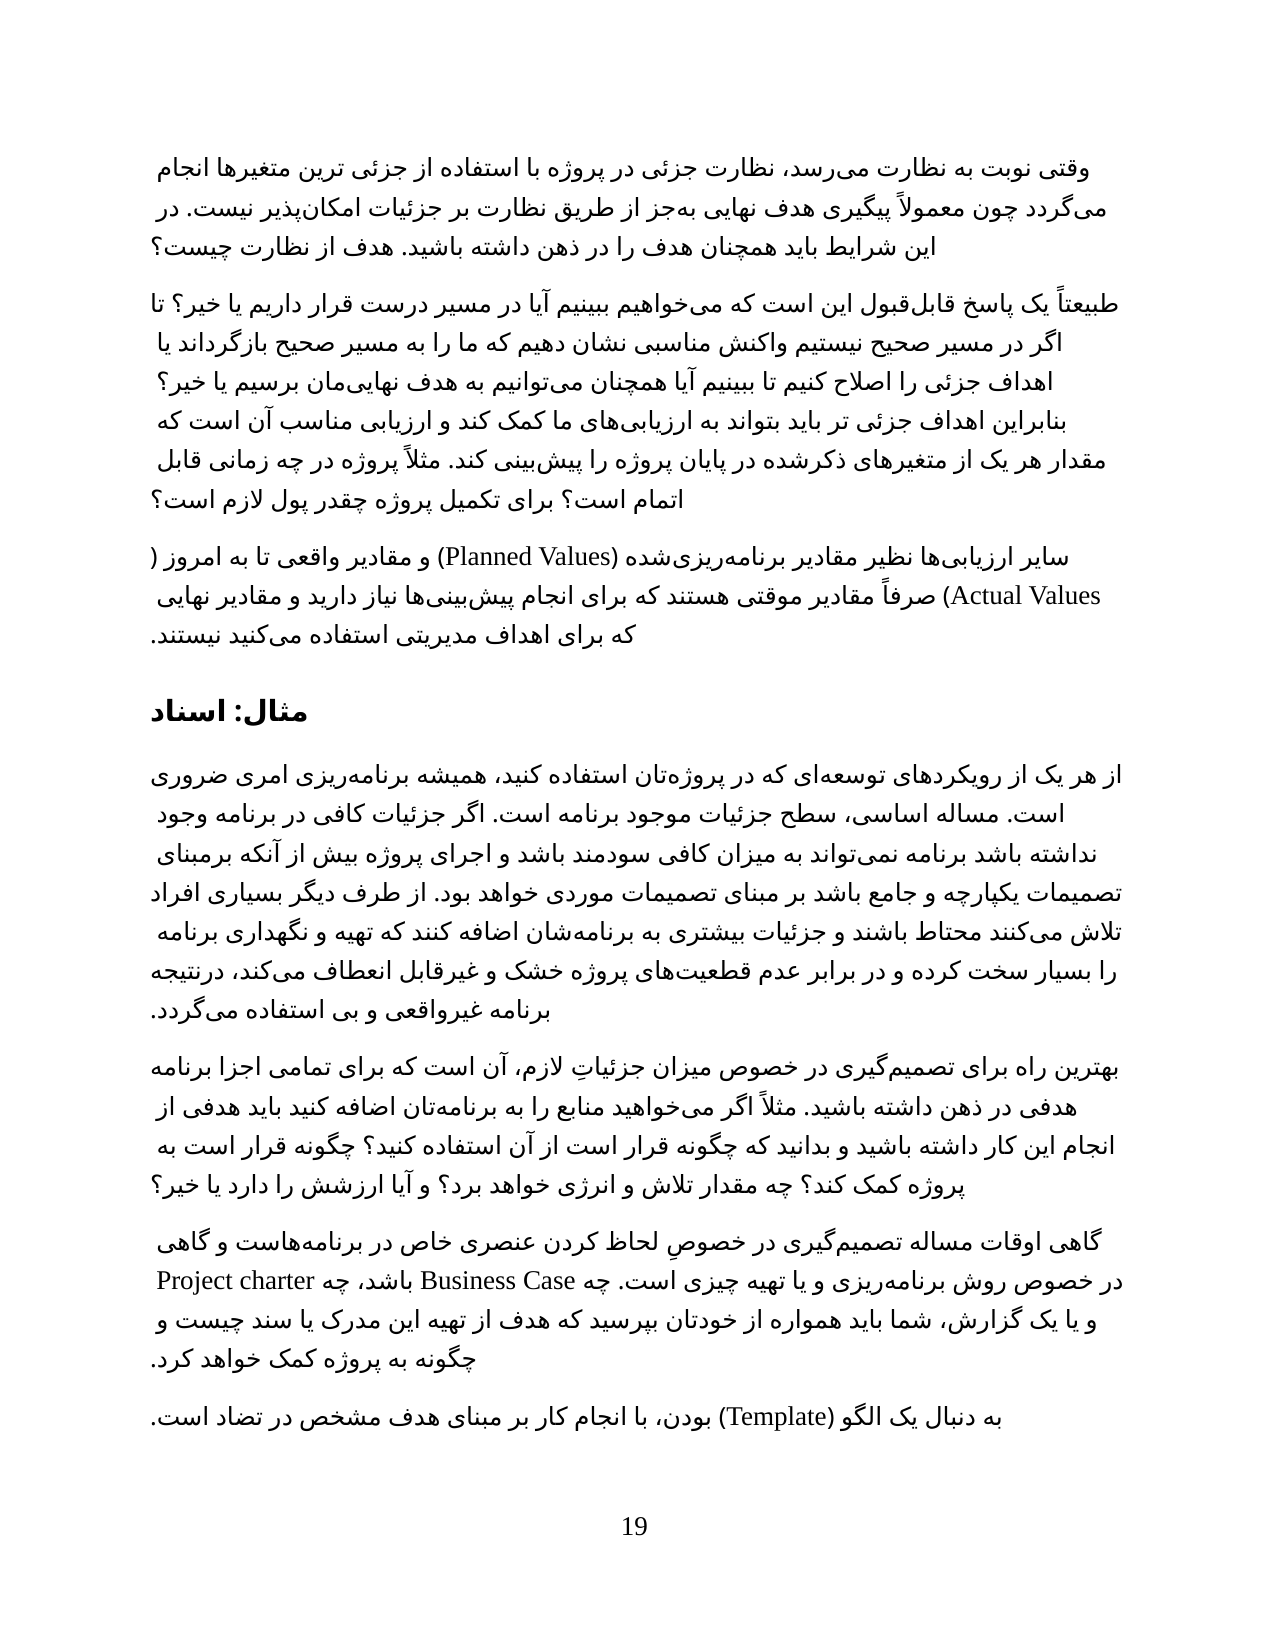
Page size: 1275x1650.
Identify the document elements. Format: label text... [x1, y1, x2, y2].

text سایر ارزیابی‌ها نظیر مقادیر برنامه‌ریزی‌شده (Planned Values) و مقادیر واقعی تا به امروز (Actual Values) صرفاً مقادیر موقتی هستند که برای انجام پیش‌بینی‌ها نیاز دارید و مقادیر نهایی که برای اهداف مدیریتی استفاده می‌کنید نیستند. [150, 538, 1125, 651]
text گاهی اوقات مساله تصمیم‌گیری در خصوصِ لحاظ کردن عنصری خاص در برنامه‌هاست و گاهی در خصوص روش برنامه‌ریزی و یا تهیه چیزی است. چه Business Case باشد، چه Project charter و یا یک گزارش، شما باید همواره از خودتان بپرسید که هدف از تهیه این مدرک یا سند چیست و چگونه به پروژه کمک خواهد کرد. [150, 1223, 1125, 1375]
text طبیعتاً یک پاسخ قابل‌قبول این است که می‌خواهیم ببینیم آیا در مسیر درست قرار داریم یا خیر؟ تا اگر در مسیر صحیح نیستیم واکنش مناسبی نشان دهیم که ما را به مسیر صحیح بازگرداند یا اهداف جزئی را اصلاح کنیم تا ببینیم آیا همچنان می‌توانیم به هدف نهایی‌مان برسیم یا خیر؟ بنابراین اهداف جزئی تر باید بتواند به ارزیابی‌های ما کمک کند و ارزیابی مناسب آن است که مقدار هر یک از متغیرهای ذکرشده در پایان پروژه را پیش‌بینی کند. مثلاً پروژه در چه زمانی قابل اتمام است؟ برای تکمیل پروژه چقدر پول لازم است؟ [150, 285, 1125, 515]
subtitle مثال: اسناد [150, 690, 1125, 729]
text به دنبال یک الگو (Template) بودن، با انجام کار بر مبنای هدف مشخص در تضاد است. [150, 1398, 1125, 1432]
text بهترین راه برای تصمیم‌گیری در خصوص میزان جزئیاتِ لازم، آن است که برای تمامی اجزا برنامه هدفی در ذهن داشته باشید. مثلاً اگر می‌خواهید منابع را به برنامه‌تان اضافه کنید باید هدفی از انجام این کار داشته باشید و بدانید که چگونه قرار است از آن استفاده کنید؟ چگونه قرار است به پروژه کمک کند؟ چه مقدار تلاش و انرژی خواهد برد؟ و آیا ارزشش را دارد یا خیر؟ [150, 1049, 1125, 1201]
text وقتی نوبت به نظارت می‌رسد، نظارت جزئی در پروژه با استفاده از جزئی ‌ترین متغیرها انجام می‌گردد چون معمولاً پیگیری هدف نهایی به‌جز از طریق نظارت بر جزئیات امکان‌پذیر نیست. در این شرایط باید همچنان هدف را در ذهن داشته باشید. هدف از نظارت چیست؟ [150, 150, 1125, 262]
text از هر یک از رویکردهای توسعه‌ای که در پروژه‌تان استفاده کنید، همیشه برنامه‌ریزی امری ضروری است. مساله اساسی، سطح جزئیات موجود برنامه است. اگر جزئیات کافی در برنامه وجود نداشته باشد برنامه نمی‌تواند به میزان کافی سودمند باشد و اجرای پروژه بیش از آنکه برمبنای تصمیمات یکپارچه و جامع باشد بر مبنای تصمیمات موردی خواهد بود. از طرف دیگر بسیاری افراد تلاش می‌کنند محتاط باشند و جزئیات بیشتری به برنامه‌شان اضافه کنند که تهیه و نگهداری برنامه را بسیار سخت کرده و در برابر عدم قطعیت‌های پروژه خشک و غیرقابل انعطاف می‌کند، درنتیجه برنامه غیرواقعی و بی استفاده می‌گردد. [150, 757, 1125, 1026]
